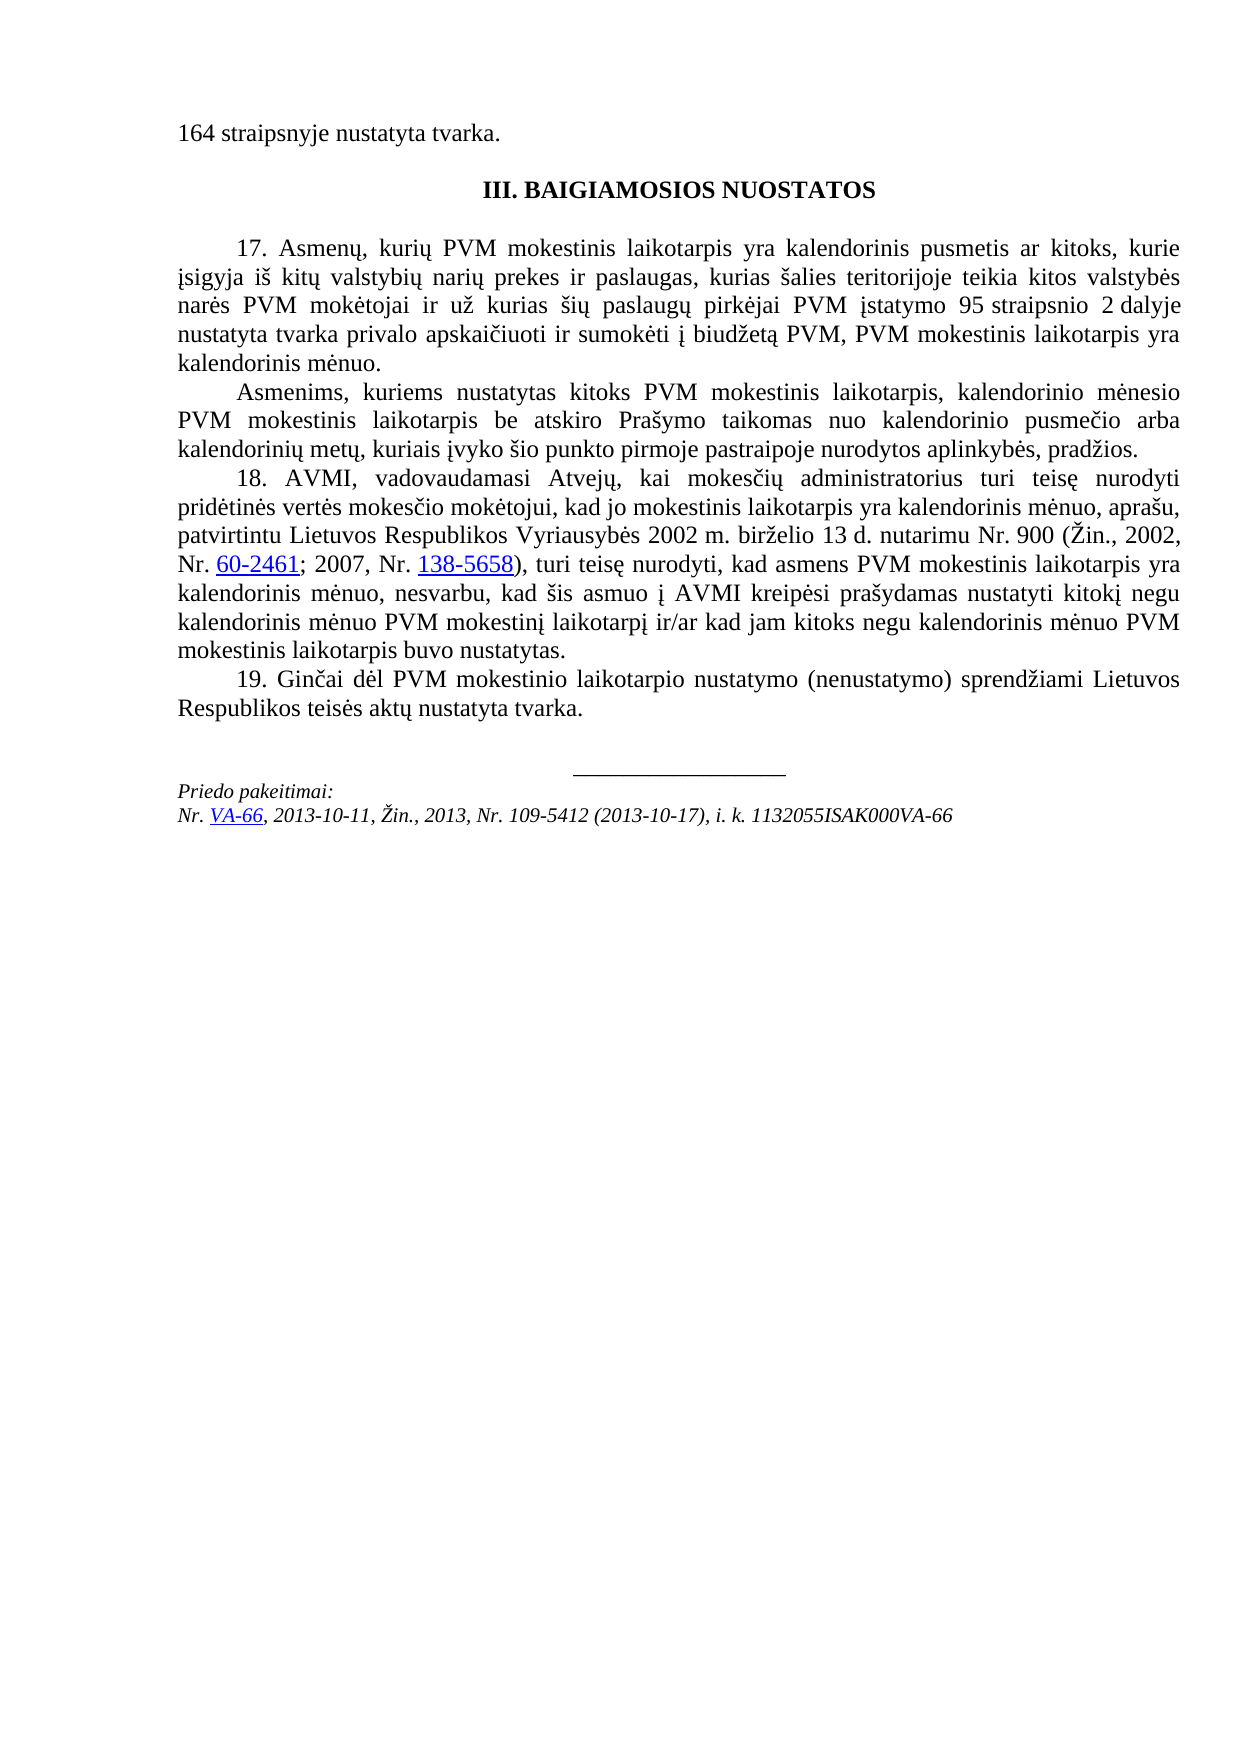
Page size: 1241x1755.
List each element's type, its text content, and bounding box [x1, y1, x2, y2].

text 164 straipsnyje nustatyta tvarka. [177, 118, 1181, 147]
text Asmenims, kuriems nustatytas kitoks PVM mokestinis laikotarpis, kalendorinio mėnesio PVM mokestinis laikotarpis be atskiro Prašymo taikomas nuo kalendorinio pusmečio arba kalendorinių metų, kuriais įvyko šio punkto pirmoje pastraipoje nurodytos aplinkybės, pradžios. [177, 377, 1181, 463]
text 17. Asmenų, kurių PVM mokestinis laikotarpis yra kalendorinis pusmetis ar kitoks, kurie įsigyja iš kitų valstybių narių prekes ir paslaugas, kurias šalies teritorijoje teikia kitos valstybės narės PVM mokėtojai ir už kurias šių paslaugų pirkėjai PVM įstatymo 95 straipsnio 2 dalyje nustatyta tvarka privalo apskaičiuoti ir sumokėti į biudžetą PVM, PVM mokestinis laikotarpis yra kalendorinis mėnuo. [177, 233, 1181, 377]
text _________________ [177, 751, 1181, 779]
text 19. Ginčai dėl PVM mokestinio laikotarpio nustatymo (nenustatymo) sprendžiami Lietuvos Respublikos teisės aktų nustatyta tvarka. [177, 664, 1181, 722]
text Priedo pakeitimai: [177, 779, 1181, 803]
text 18. AVMI, vadovaudamasi Atvejų, kai mokesčių administratorius turi teisę nurodyti pridėtinės vertės mokesčio mokėtojui, kad jo mokestinis laikotarpis yra kalendorinis mėnuo, aprašu, patvirtintu Lietuvos Respublikos Vyriausybės 2002 m. birželio 13 d. nutarimu Nr. 900 (Žin., 2002, Nr. 60-2461; 2007, Nr. 138-5658), turi teisę nurodyti, kad asmens PVM mokestinis laikotarpis yra kalendorinis mėnuo, nesvarbu, kad šis asmuo į AVMI kreipėsi prašydamas nustatyti kitokį negu kalendorinis mėnuo PVM mokestinį laikotarpį ir/ar kad jam kitoks negu kalendorinis mėnuo PVM mokestinis laikotarpis buvo nustatytas. [177, 463, 1181, 664]
text III. BAIGIAMOSIOS NUOSTATOS [177, 176, 1181, 204]
text Nr. VA-66, 2013-10-11, Žin., 2013, Nr. 109-5412 (2013-10-17), i. k. 1132055ISAK000VA-66 [177, 803, 1181, 827]
